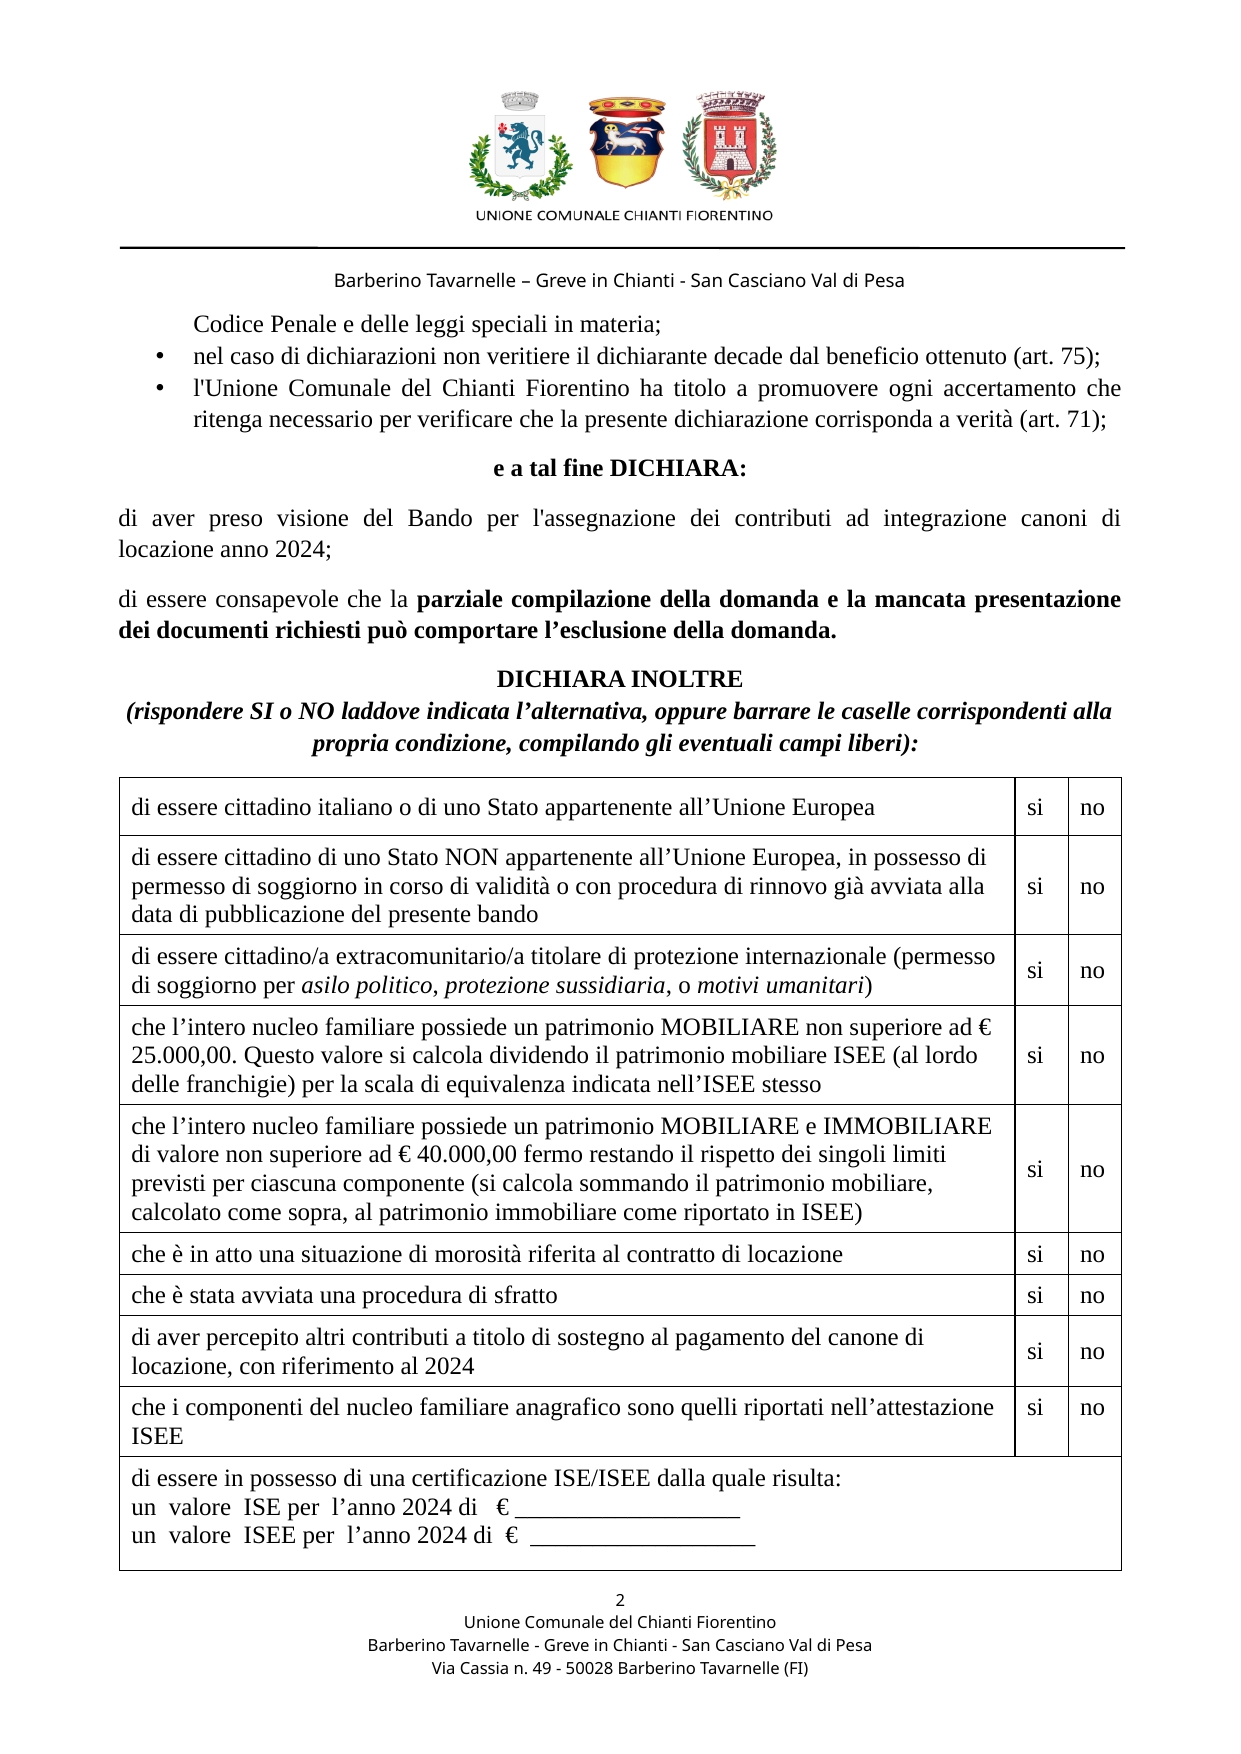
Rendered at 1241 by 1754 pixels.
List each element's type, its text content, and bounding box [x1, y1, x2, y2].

list di aver preso visione del Bando per l'assegnazione dei contributi ad integrazione canoni di locazione anno 2024; [118, 503, 1122, 563]
table_cell si [1016, 1316, 1068, 1386]
table_cell no [1069, 935, 1121, 1005]
table_cell che l’intero nucleo familiare possiede un patrimonio MOBILIARE non superiore ad € 25.000,00. Questo valore si calcola dividendo il patrimonio mobiliare ISEE (al lordo delle franchigie) per la scala di equivalenza indicata nell’ISEE stesso [120, 1006, 1014, 1104]
list DICHIARA INOLTRE (rispondere SI o NO laddove indicata l’alternativa, oppure barrare le caselle corrispondenti alla propria condizione, compilando gli eventuali campi liberi): [118, 664, 1122, 756]
table_cell che è stata avviata una procedura di sfratto [120, 1275, 1014, 1315]
list di essere consapevole che la parziale compilazione della domanda e la mancata presentazione dei documenti richiesti può comportare l’esclusione della domanda. [118, 584, 1122, 644]
text e a tal fine DICHIARA: [118, 453, 1122, 482]
table_cell no [1069, 1105, 1121, 1232]
table_cell no [1069, 836, 1121, 934]
table_cell no [1069, 1387, 1121, 1456]
table_cell no [1069, 1233, 1121, 1273]
list nel caso di dichiarazioni non veritiere il dichiarante decade dal beneficio ottenuto (art. 75); [156, 341, 1122, 370]
table_cell di aver percepito altri contributi a titolo di sostegno al pagamento del canone di locazione, con riferimento al 2024 [120, 1316, 1014, 1386]
table_cell si [1016, 1275, 1068, 1315]
table_cell si [1016, 1105, 1068, 1232]
table_cell che è in atto una situazione di morosità riferita al contratto di locazione [120, 1233, 1014, 1273]
table_cell di essere cittadino di uno Stato NON appartenente all’Unione Europea, in possesso di permesso di soggiorno in corso di validità o con procedura di rinnovo già avviata alla data di pubblicazione del presente bando [120, 836, 1014, 934]
table_cell di essere in possesso di una certificazione ISE/ISEE dalla quale risulta: un valore ISE per l’anno 2024 di € __________________ un valore ISEE per l’anno 2024 di € __________________ [120, 1457, 1121, 1569]
list l'Unione Comunale del Chianti Fiorentino ha titolo a promuovere ogni accertamento che ritenga necessario per verificare che la presente dichiarazione corrisponda a verità (art. 71); [156, 373, 1122, 433]
table_cell di essere cittadino/a extracomunitario/a titolare di protezione internazionale (permesso di soggiorno per asilo politico, protezione sussidiaria, o motivi umanitari) [120, 935, 1014, 1005]
list Codice Penale e delle leggi speciali in materia; [156, 309, 1122, 338]
table_cell no [1069, 1275, 1121, 1315]
table_cell si [1016, 1006, 1068, 1104]
table_cell si [1016, 1233, 1068, 1273]
table_cell no [1069, 1006, 1121, 1104]
picture [454, 75, 786, 234]
table_cell si [1016, 1387, 1068, 1456]
table_cell si [1016, 836, 1068, 934]
table_header di essere cittadino italiano o di uno Stato appartenente all’Unione Europea [120, 778, 1014, 835]
table_header no [1069, 778, 1121, 835]
table_cell che i componenti del nucleo familiare anagrafico sono quelli riportati nell’attestazione ISEE [120, 1387, 1014, 1456]
table_cell no [1069, 1316, 1121, 1386]
table_cell che l’intero nucleo familiare possiede un patrimonio MOBILIARE e IMMOBILIARE di valore non superiore ad € 40.000,00 fermo restando il rispetto dei singoli limiti previsti per ciascuna componente (si calcola sommando il patrimonio mobiliare, calcolato come sopra, al patrimonio immobiliare come riportato in ISEE) [120, 1105, 1014, 1232]
table_cell si [1016, 935, 1068, 1005]
table_header si [1016, 778, 1068, 835]
